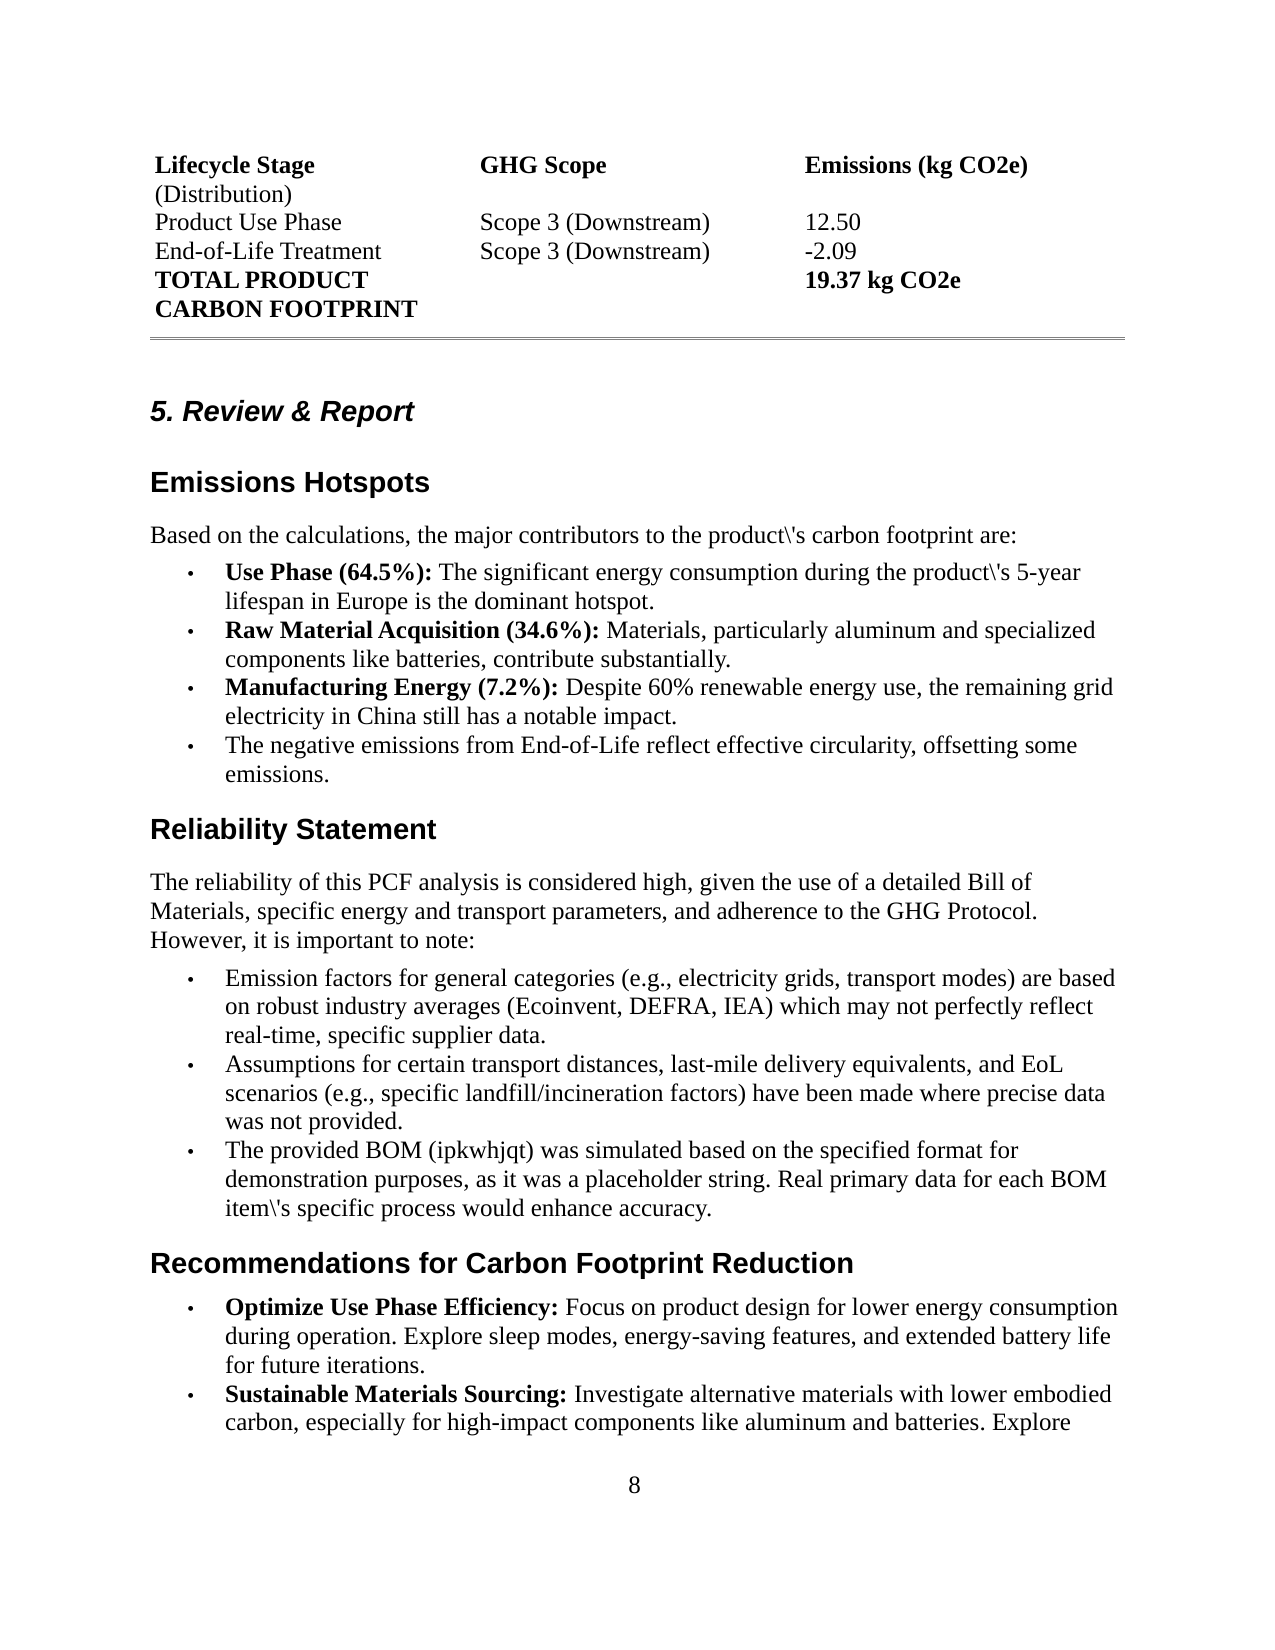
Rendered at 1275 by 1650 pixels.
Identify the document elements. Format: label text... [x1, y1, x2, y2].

text The reliability of this PCF analysis is considered high, given the use of a detailed Bill of Materials, specific energy and transport parameters, and adherence to the GHG Protocol. However, it is important to note: [150, 867, 1125, 954]
text Based on the calculations, the major contributors to the product\'s carbon footprint are: [150, 520, 1125, 548]
subtitle 5. Review & Report [150, 394, 1125, 427]
list Optimize Use Phase Efficiency: Focus on product design for lower energy consumption during operation. Explore sleep modes, energy-saving features, and extended battery life for future iterations. [187, 1292, 1125, 1379]
table_cell [475, 265, 800, 322]
table_cell End-of-Life Treatment [150, 236, 475, 265]
subtitle Emissions Hotspots [150, 465, 1125, 498]
table_cell Scope 3 (Downstream) [475, 236, 800, 265]
table_cell [800, 179, 1125, 207]
table_cell 12.50 [800, 208, 1125, 236]
list Manufacturing Energy (7.2%): Despite 60% renewable energy use, the remaining grid electricity in China still has a notable impact. [187, 672, 1125, 730]
table_cell Product Use Phase [150, 208, 475, 236]
table_cell -2.09 [800, 236, 1125, 265]
table_cell [475, 179, 800, 207]
list Use Phase (64.5%): The significant energy consumption during the product\'s 5-year lifespan in Europe is the dominant hotspot. [187, 557, 1125, 615]
table_header Emissions (kg CO2e) [800, 150, 1125, 179]
list Emission factors for general categories (e.g., electricity grids, transport modes) are based on robust industry averages (Ecoinvent, DEFRA, IEA) which may not perfectly reflect real-time, specific supplier data. [187, 963, 1125, 1049]
table_cell (Distribution) [150, 179, 475, 207]
list Sustainable Materials Sourcing: Investigate alternative materials with lower embodied carbon, especially for high-impact components like aluminum and batteries. Explore [187, 1379, 1125, 1436]
list The provided BOM (ipkwhjqt) was simulated based on the specified format for demonstration purposes, as it was a placeholder string. Real primary data for each BOM item\'s specific process would enhance accuracy. [187, 1135, 1125, 1221]
table_header GHG Scope [475, 150, 800, 179]
table_header Lifecycle Stage [150, 150, 475, 179]
list Assumptions for certain transport distances, last-mile delivery equivalents, and EoL scenarios (e.g., specific landfill/incineration factors) have been made where precise data was not provided. [187, 1049, 1125, 1135]
list Raw Material Acquisition (34.6%): Materials, particularly aluminum and specialized components like batteries, contribute substantially. [187, 615, 1125, 672]
table_cell TOTAL PRODUCT CARBON FOOTPRINT [150, 265, 475, 322]
table_cell Scope 3 (Downstream) [475, 208, 800, 236]
subtitle Reliability Statement [150, 812, 1125, 846]
table_cell 19.37 kg CO2e [800, 265, 1125, 322]
subtitle Recommendations for Carbon Footprint Reduction [150, 1246, 1125, 1280]
list The negative emissions from End-of-Life reflect effective circularity, offsetting some emissions. [187, 730, 1125, 787]
